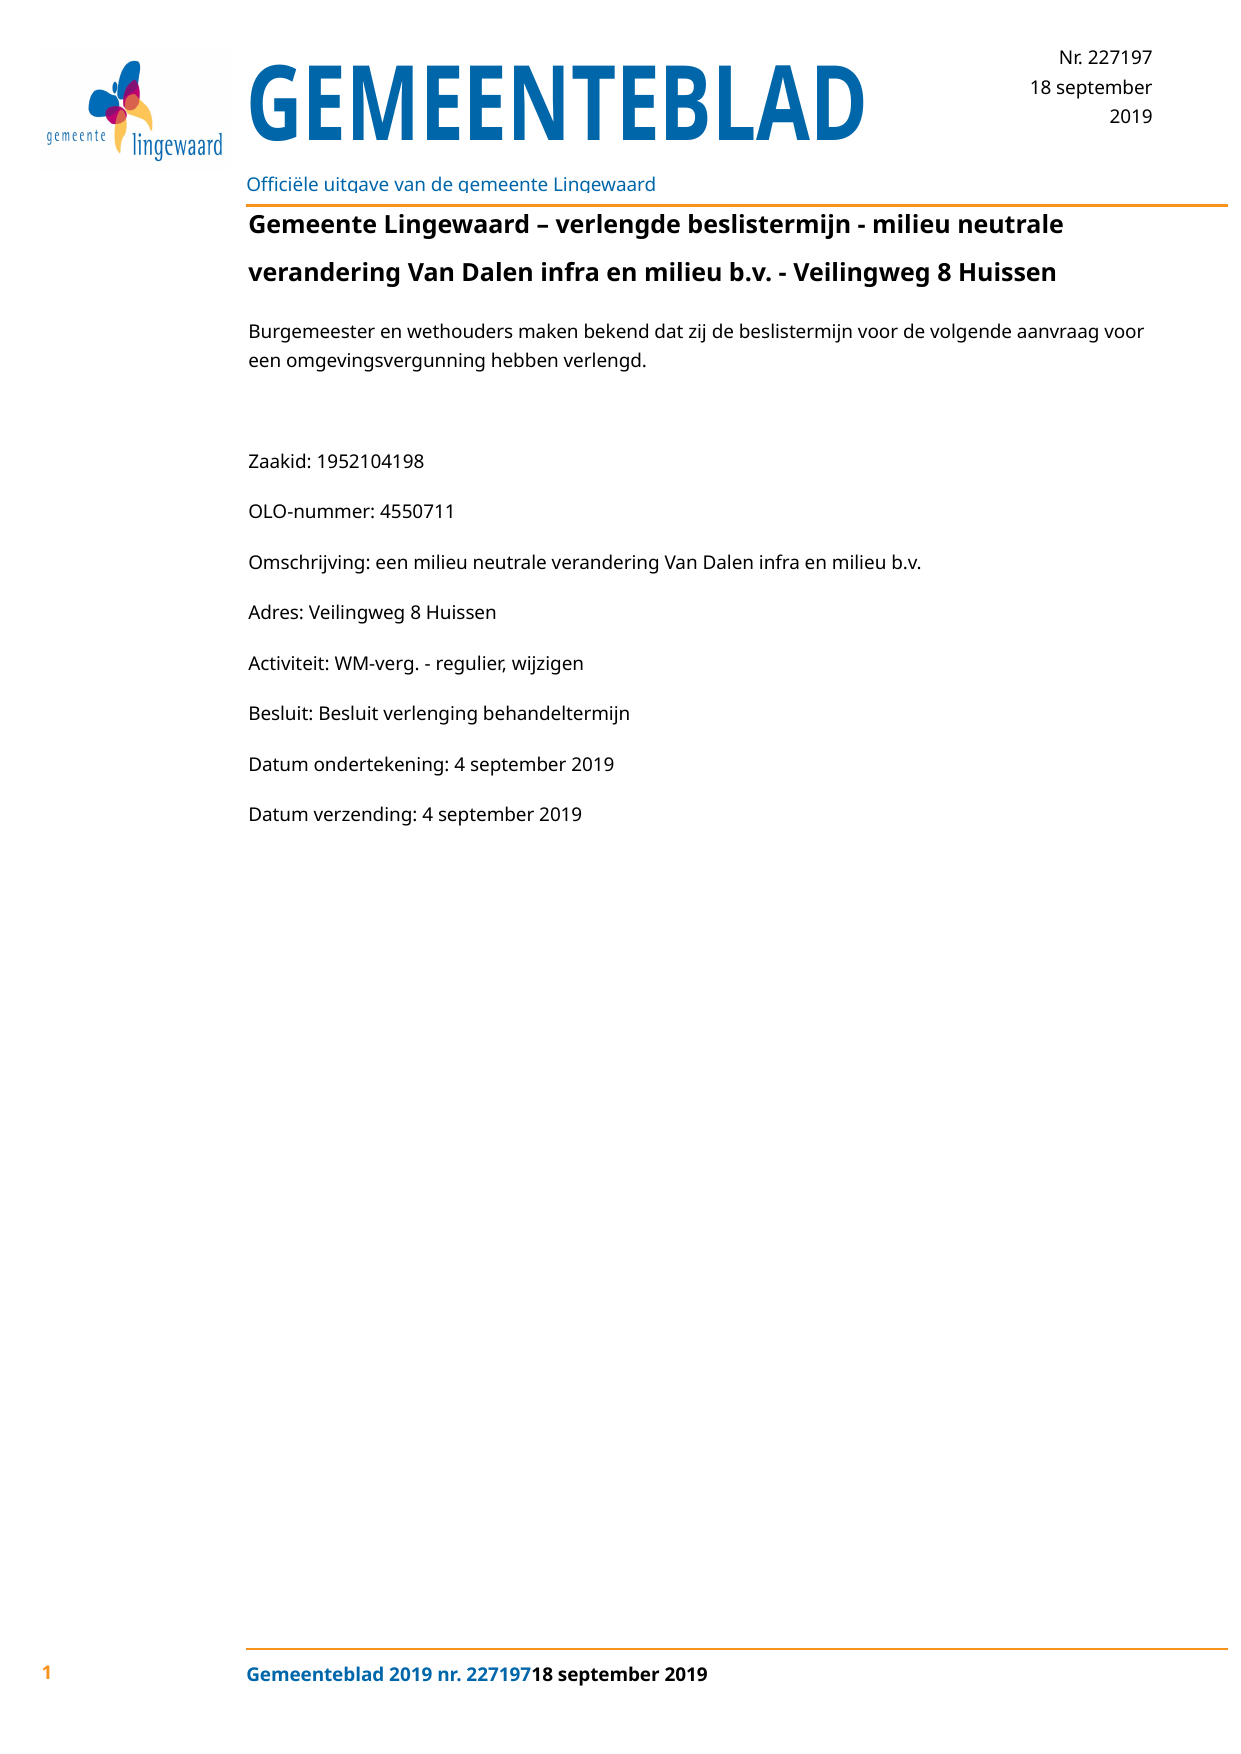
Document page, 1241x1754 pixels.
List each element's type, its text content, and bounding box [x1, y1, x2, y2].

text Zaakid: 1952104198 [248, 448, 1152, 474]
text Activiteit: WM-verg. - regulier, wijzigen [248, 650, 1152, 676]
picture [41, 47, 231, 172]
text Burgemeester en wethouders maken bekend dat zij de beslistermijn voor de volgende aanvraag voor een omgevingsvergunning hebben verlengd. [248, 318, 1152, 373]
text Besluit: Besluit verlenging behandeltermijn [248, 700, 1152, 726]
text Datum verzending: 4 september 2019 [248, 801, 1152, 827]
text Adres: Veilingweg 8 Huissen [248, 599, 1152, 625]
text OLO-nummer: 4550711 [248, 499, 1152, 524]
text Datum ondertekening: 4 september 2019 [248, 751, 1152, 777]
text Gemeente Lingewaard – verlengde beslistermijn - milieu neutrale verandering Van Dalen infra en milieu b.v. - Veilingweg 8 Huissen [248, 207, 1152, 288]
text Omschrijving: een milieu neutrale verandering Van Dalen infra en milieu b.v. [248, 549, 1152, 575]
